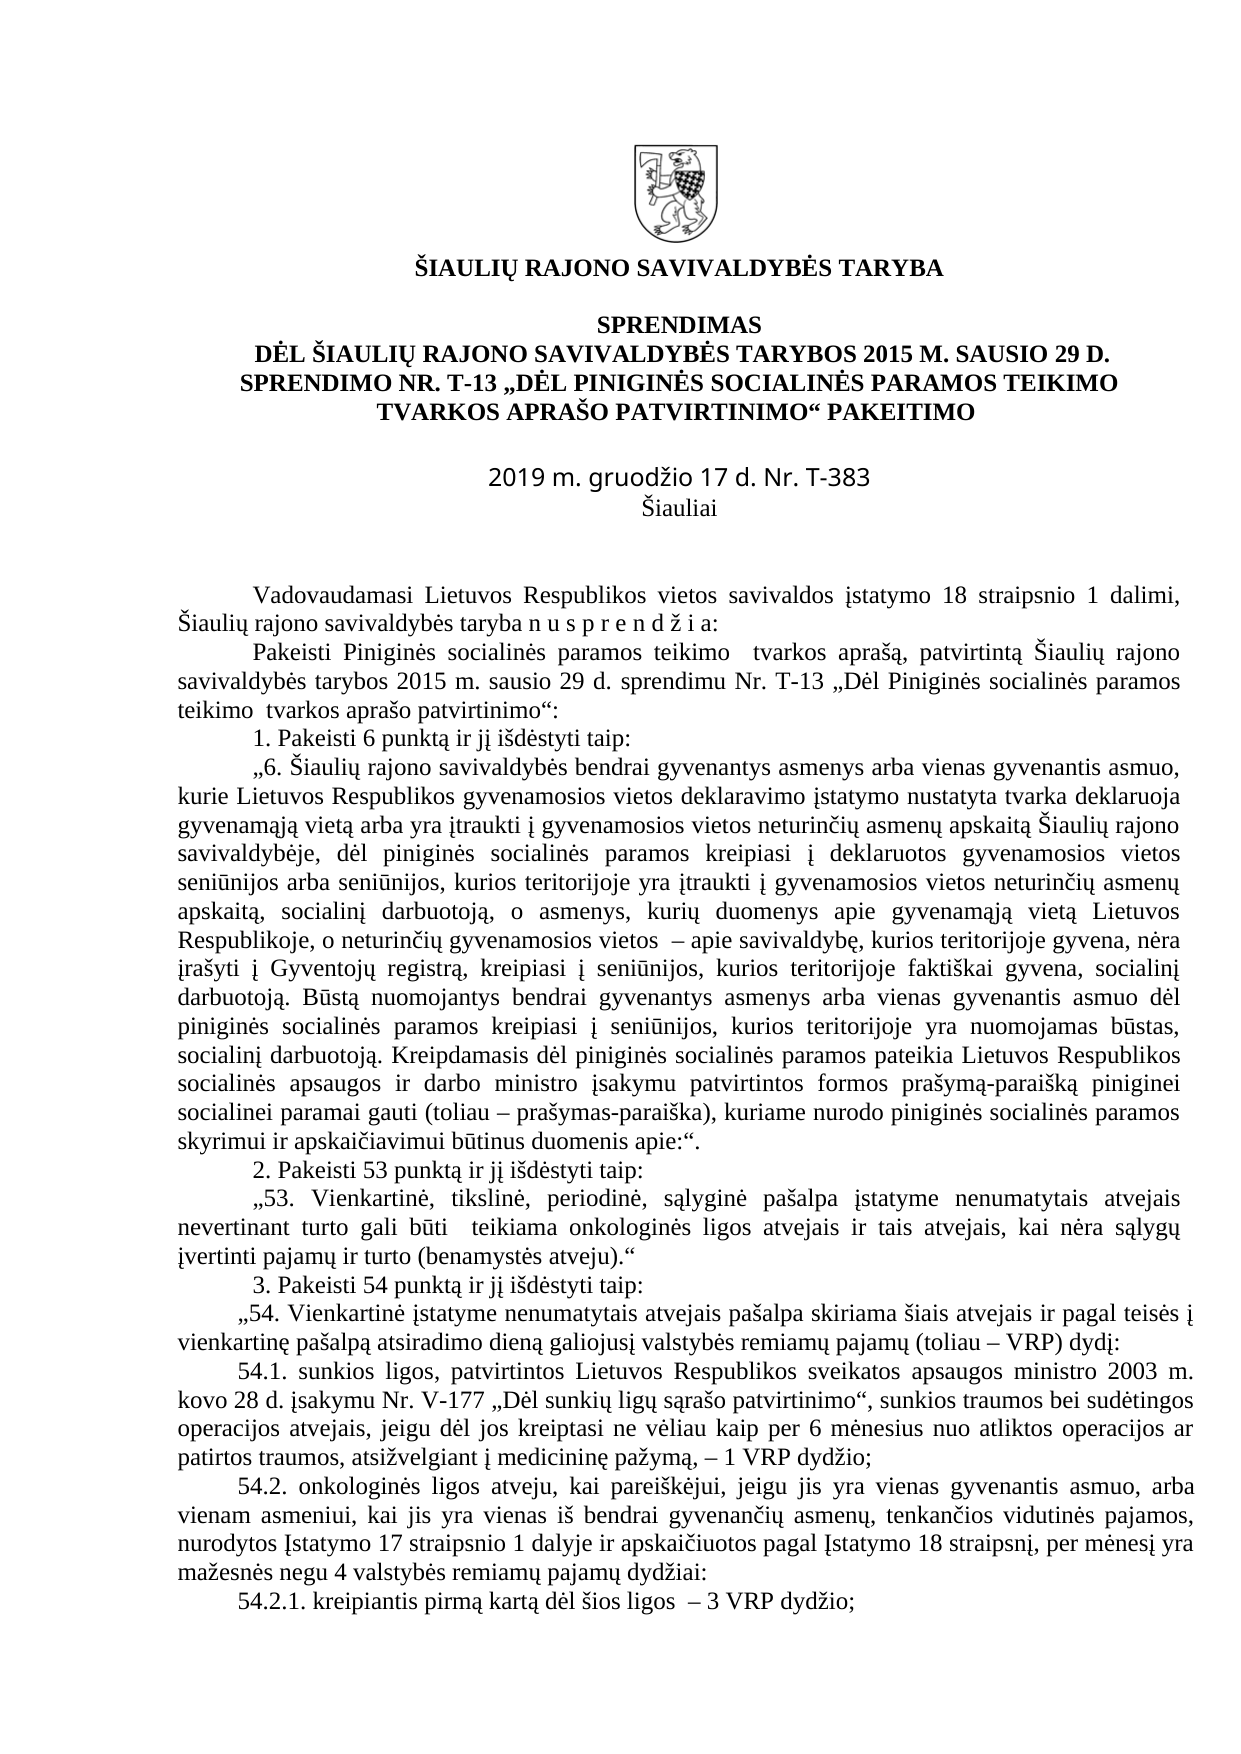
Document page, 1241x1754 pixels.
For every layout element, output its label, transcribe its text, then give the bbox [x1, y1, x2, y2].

text Šiauliai [177, 493, 1181, 522]
text Vadovaudamasi Lietuvos Respublikos vietos savivaldos įstatymo 18 straipsnio 1 dalimi, Šiaulių rajono savivaldybės taryba n u s p r e n d ž i a: [177, 580, 1181, 637]
text 54.1. sunkios ligos, patvirtintos Lietuvos Respublikos sveikatos apsaugos ministro 2003 m. kovo 28 d. įsakymu Nr. V-177 „Dėl sunkių ligų sąrašo patvirtinimo“, sunkios traumos bei sudėtingos operacijos atvejais, jeigu dėl jos kreiptasi ne vėliau kaip per 6 mėnesius nuo atliktos operacijos ar patirtos traumos, atsižvelgiant į medicininę pažymą, – 1 VRP dydžio; [177, 1356, 1195, 1471]
text DĖL ŠIAULIŲ RAJONO SAVIVALDYBĖS TARYBOS 2015 M. SAUSIO 29 D. SPRENDIMO NR. T-13 „DĖL PINIGINĖS SOCIALINĖS PARAMOS TEIKIMO TVARKOS APRAŠO PATVIRTINIMO“ PAKEITIMO [177, 339, 1181, 425]
text „53. Vienkartinė, tikslinė, periodinė, sąlyginė pašalpa įstatyme nenumatytais atvejais nevertinant turto gali būti teikiama onkologinės ligos atvejais ir tais atvejais, kai nėra sąlygų įvertinti pajamų ir turto (benamystės atveju).“ [177, 1183, 1181, 1270]
text 1. Pakeisti 6 punktą ir jį išdėstyti taip: [177, 723, 1181, 752]
text 54.2. onkologinės ligos atveju, kai pareiškėjui, jeigu jis yra vienas gyvenantis asmuo, arba vienam asmeniui, kai jis yra vienas iš bendrai gyvenančių asmenų, tenkančios vidutinės pajamos, nurodytos Įstatymo 17 straipsnio 1 dalyje ir apskaičiuotos pagal Įstatymo 18 straipsnį, per mėnesį yra mažesnės negu 4 valstybės remiamų pajamų dydžiai: [177, 1471, 1195, 1586]
text „54. Vienkartinė įstatyme nenumatytais atvejais pašalpa skiriama šiais atvejais ir pagal teisės į vienkartinę pašalpą atsiradimo dieną galiojusį valstybės remiamų pajamų (toliau – VRP) dydį: [177, 1298, 1195, 1356]
text ŠIAULIŲ RAJONO SAVIVALDYBĖS TARYBA [177, 253, 1181, 282]
text 2019 m. gruodžio 17 d. Nr. T-383 [177, 459, 1181, 493]
text 2. Pakeisti 53 punktą ir jį išdėstyti taip: [177, 1155, 1181, 1183]
text 3. Pakeisti 54 punktą ir jį išdėstyti taip: [177, 1270, 1181, 1298]
text 54.2.1. kreipiantis pirmą kartą dėl šios ligos – 3 VRP dydžio; [177, 1586, 1195, 1615]
text „6. Šiaulių rajono savivaldybės bendrai gyvenantys asmenys arba vienas gyvenantis asmuo, kurie Lietuvos Respublikos gyvenamosios vietos deklaravimo įstatymo nustatyta tvarka deklaruoja gyvenamąją vietą arba yra įtraukti į gyvenamosios vietos neturinčių asmenų apskaitą Šiaulių rajono savivaldybėje, dėl piniginės socialinės paramos kreipiasi į deklaruotos gyvenamosios vietos seniūnijos arba seniūnijos, kurios teritorijoje yra įtraukti į gyvenamosios vietos neturinčių asmenų apskaitą, socialinį darbuotoją, o asmenys, kurių duomenys apie gyvenamąją vietą Lietuvos Respublikoje, o neturinčių gyvenamosios vietos – apie savivaldybę, kurios teritorijoje gyvena, nėra įrašyti į Gyventojų registrą, kreipiasi į seniūnijos, kurios teritorijoje faktiškai gyvena, socialinį darbuotoją. Būstą nuomojantys bendrai gyvenantys asmenys arba vienas gyvenantis asmuo dėl piniginės socialinės paramos kreipiasi į seniūnijos, kurios teritorijoje yra nuomojamas būstas, socialinį darbuotoją. Kreipdamasis dėl piniginės socialinės paramos pateikia Lietuvos Respublikos socialinės apsaugos ir darbo ministro įsakymu patvirtintos formos prašymą-paraišką piniginei socialinei paramai gauti (toliau – prašymas-paraiška), kuriame nurodo piniginės socialinės paramos skyrimui ir apskaičiavimui būtinus duomenis apie:“. [177, 752, 1181, 1155]
text Pakeisti Piniginės socialinės paramos teikimo tvarkos aprašą, patvirtintą Šiaulių rajono savivaldybės tarybos 2015 m. sausio 29 d. sprendimu Nr. T-13 „Dėl Piniginės socialinės paramos teikimo tvarkos aprašo patvirtinimo“: [177, 637, 1181, 723]
text sprendimas [177, 310, 1181, 339]
